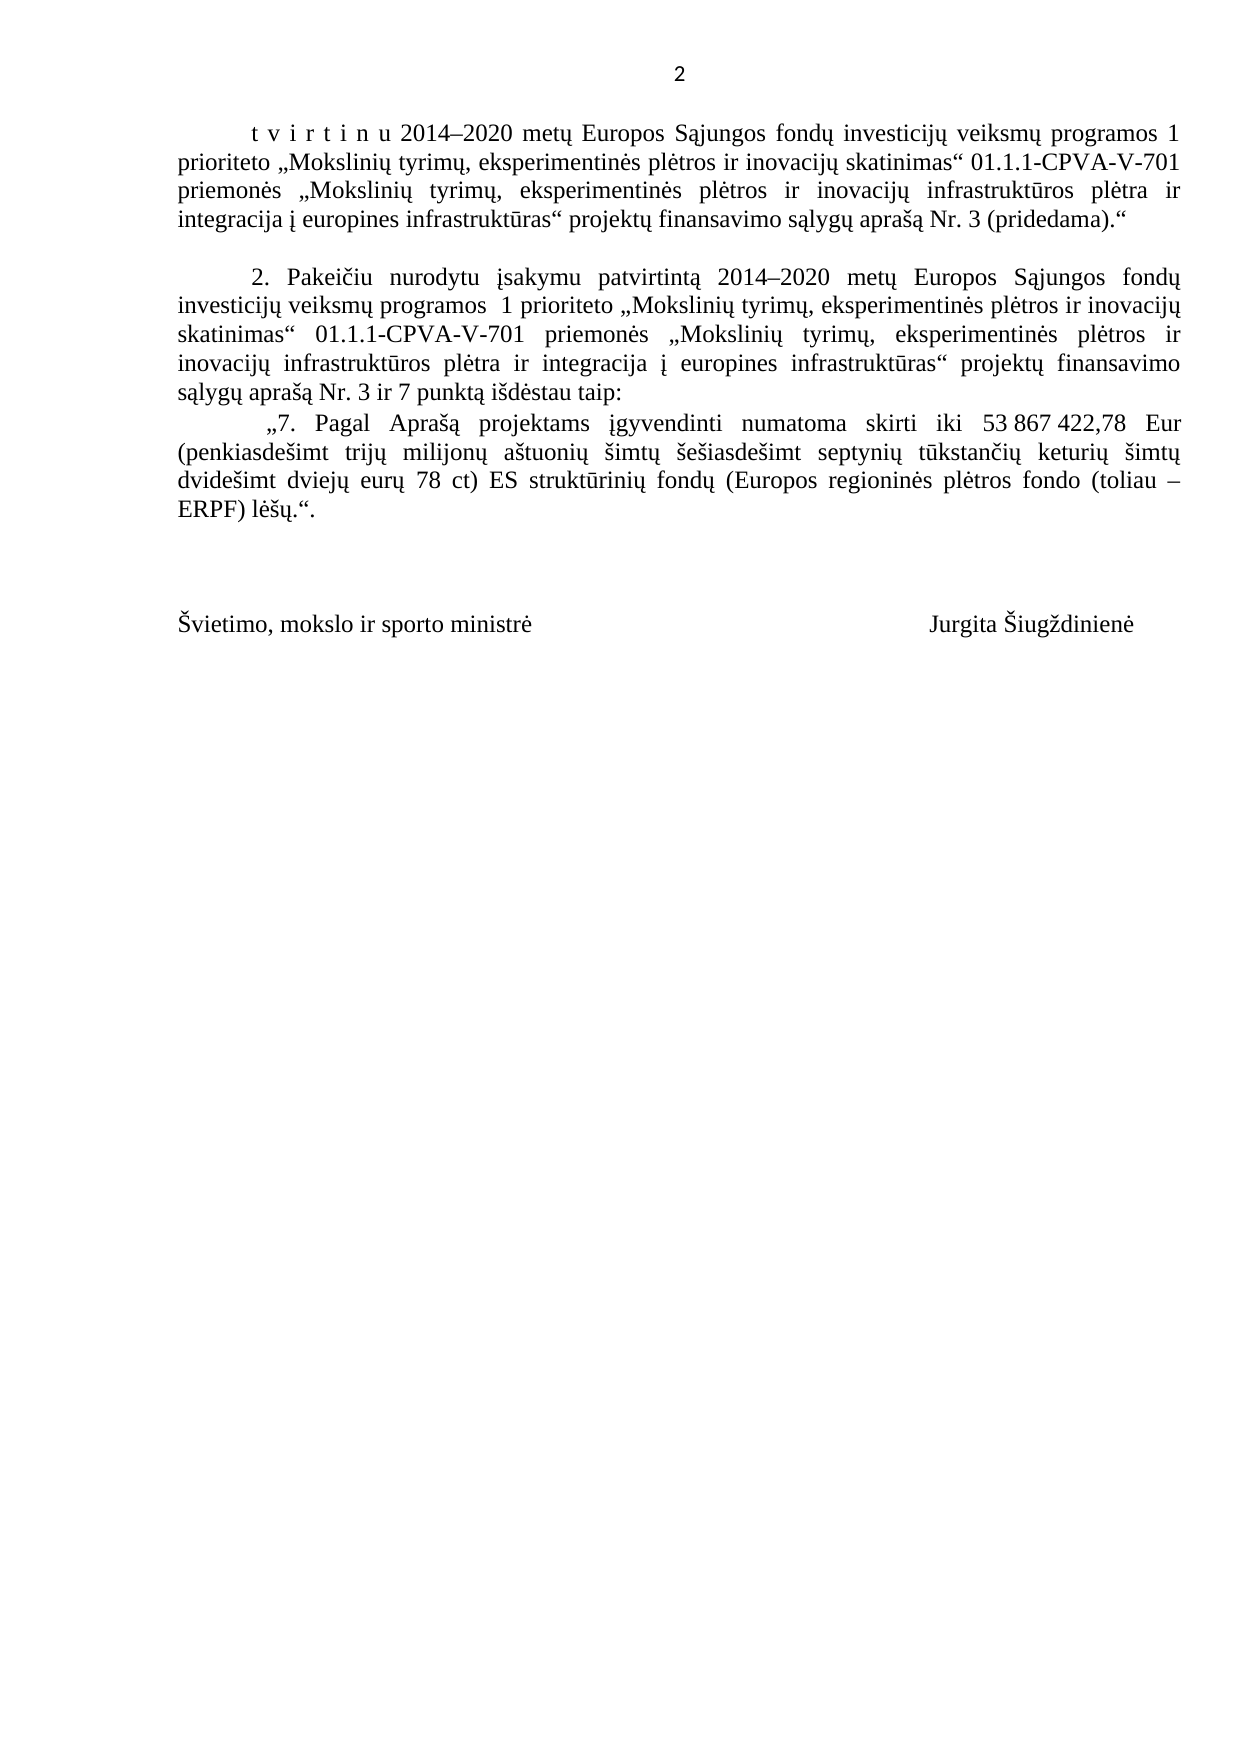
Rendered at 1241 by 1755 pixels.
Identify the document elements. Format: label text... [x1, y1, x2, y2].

text Švietimo, mokslo ir sporto ministrė Jurgita Šiugždinienė [177, 609, 1181, 638]
text 2. Pakeičiu nurodytu įsakymu patvirtintą 2014–2020 metų Europos Sąjungos fondų investicijų veiksmų programos 1 prioriteto „Mokslinių tyrimų, eksperimentinės plėtros ir inovacijų skatinimas“ 01.1.1-CPVA-V-701 priemonės „Mokslinių tyrimų, eksperimentinės plėtros ir inovacijų infrastruktūros plėtra ir integracija į europines infrastruktūras“ projektų finansavimo sąlygų aprašą Nr. 3 ir 7 punktą išdėstau taip: [177, 262, 1181, 406]
text t v i r t i n u 2014–2020 metų Europos Sąjungos fondų investicijų veiksmų programos 1 prioriteto „Mokslinių tyrimų, eksperimentinės plėtros ir inovacijų skatinimas“ 01.1.1-CPVA-V-701 priemonės „Mokslinių tyrimų, eksperimentinės plėtros ir inovacijų infrastruktūros plėtra ir integracija į europines infrastruktūras“ projektų finansavimo sąlygų aprašą Nr. 3 (pridedama).“ [177, 118, 1181, 233]
text „7. Pagal Aprašą projektams įgyvendinti numatoma skirti iki 53 867 422,78 Eur (penkiasdešimt trijų milijonų aštuonių šimtų šešiasdešimt septynių tūkstančių keturių šimtų dvidešimt dviejų eurų 78 ct) ES struktūrinių fondų (Europos regioninės plėtros fondo (toliau – ERPF) lėšų.“. [177, 408, 1181, 523]
